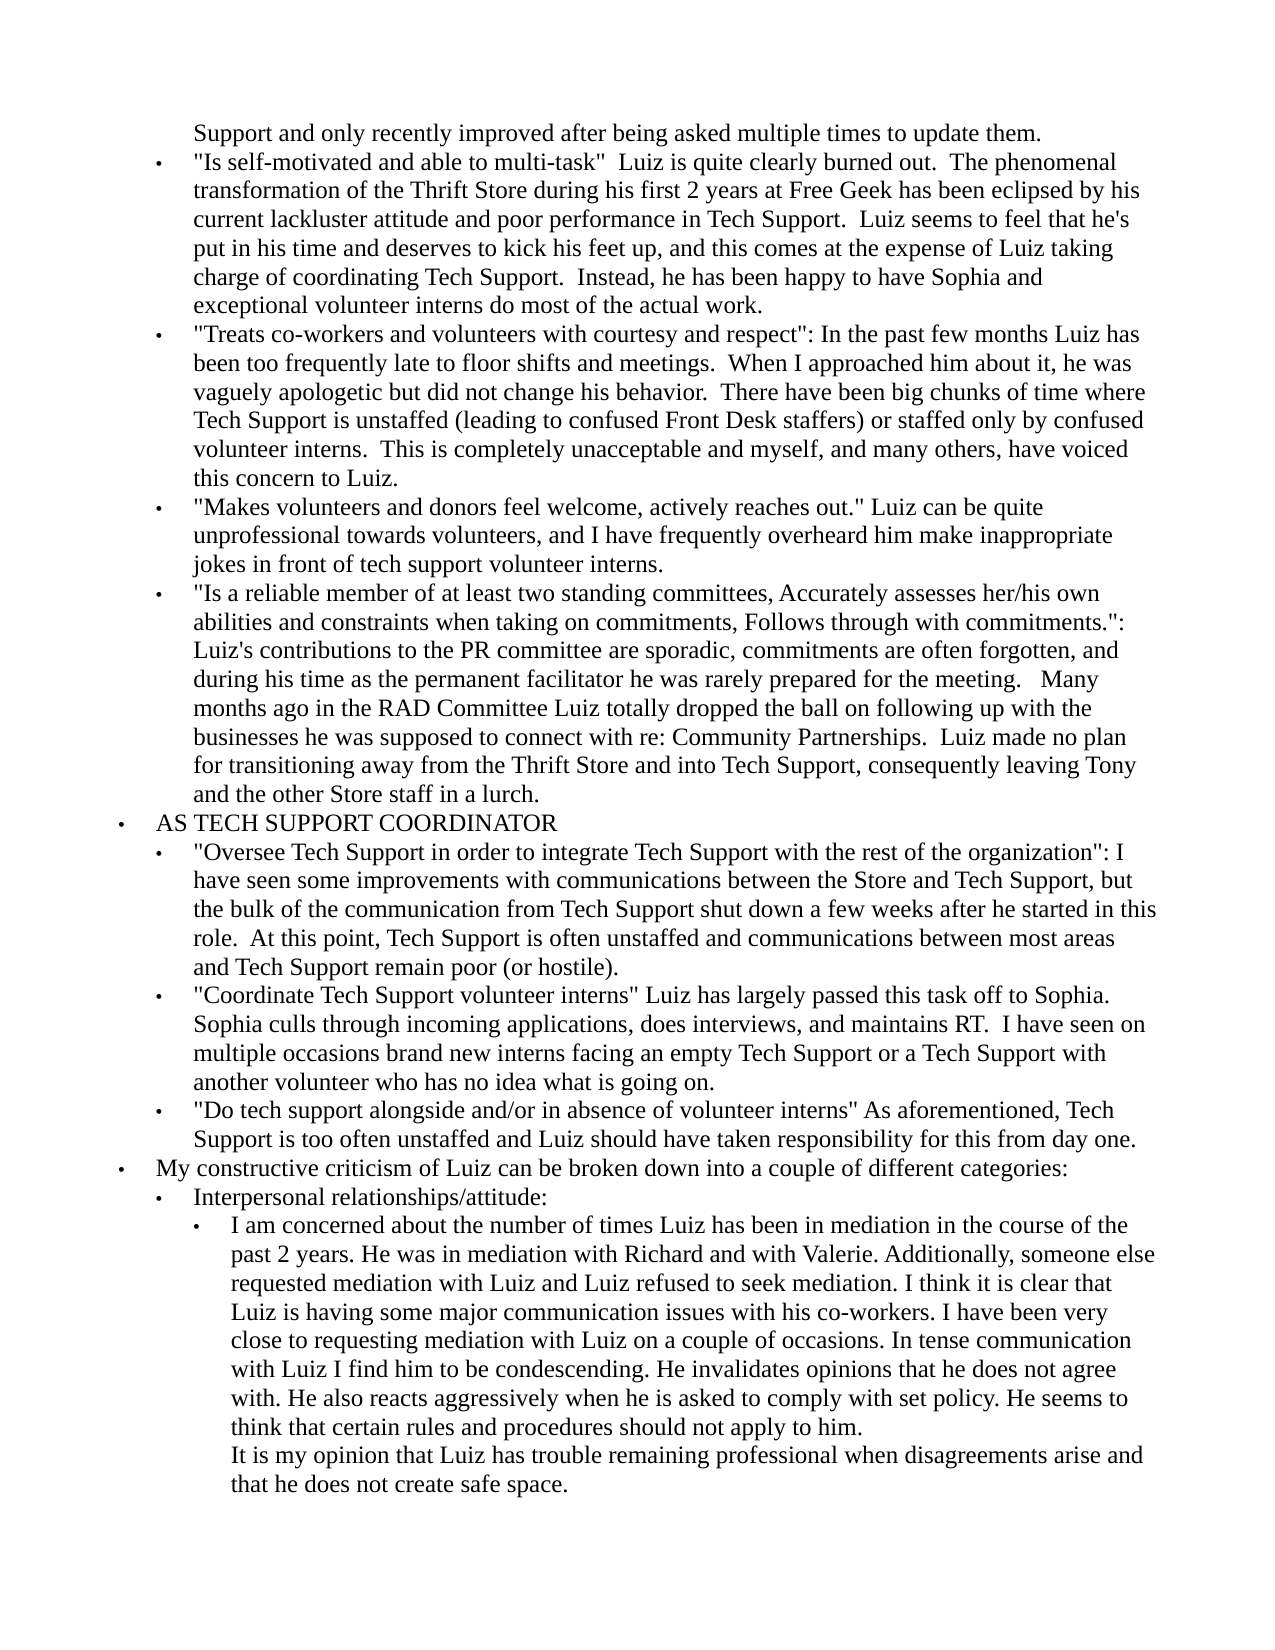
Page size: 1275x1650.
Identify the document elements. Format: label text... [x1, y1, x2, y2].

list "Is self-motivated and able to multi-task" Luiz is quite clearly burned out. The phenomenal transformation of the Thrift Store during his first 2 years at Free Geek has been eclipsed by his current lackluster attitude and poor performance in Tech Support. Luiz seems to feel that he's put in his time and deserves to kick his feet up, and this comes at the expense of Luiz taking charge of coordinating Tech Support. Instead, he has been happy to have Sophia and exceptional volunteer interns do most of the actual work. [156, 147, 1157, 319]
list My constructive criticism of Luiz can be broken down into a couple of different categories: [118, 1153, 1157, 1182]
list "Coordinate Tech Support volunteer interns" Luiz has largely passed this task off to Sophia. Sophia culls through incoming applications, does interviews, and maintains RT. I have seen on multiple occasions brand new interns facing an empty Tech Support or a Tech Support with another volunteer who has no idea what is going on. [156, 981, 1157, 1096]
list Support and only recently improved after being asked multiple times to update them. [156, 118, 1157, 147]
list Interpersonal relationships/attitude: [156, 1182, 1157, 1211]
list "Oversee Tech Support in order to integrate Tech Support with the rest of the organization": I have seen some improvements with communications between the Store and Tech Support, but the bulk of the communication from Tech Support shut down a few weeks after he started in this role. At this point, Tech Support is often unstaffed and communications between most areas and Tech Support remain poor (or hostile). [156, 837, 1157, 981]
list I am concerned about the number of times Luiz has been in mediation in the course of the past 2 years. He was in mediation with Richard and with Valerie. Additionally, someone else requested mediation with Luiz and Luiz refused to seek mediation. I think it is clear that Luiz is having some major communication issues with his co-workers. I have been very close to requesting mediation with Luiz on a couple of occasions. In tense communication with Luiz I find him to be condescending. He invalidates opinions that he does not agree with. He also reacts aggressively when he is asked to comply with set policy. He seems to think that certain rules and procedures should not apply to him. It is my opinion that Luiz has trouble remaining professional when disagreements arise and that he does not create safe space. [193, 1211, 1157, 1498]
list "Do tech support alongside and/or in absence of volunteer interns" As aforementioned, Tech Support is too often unstaffed and Luiz should have taken responsibility for this from day one. [156, 1096, 1157, 1153]
list "Is a reliable member of at least two standing committees, Accurately assesses her/his own abilities and constraints when taking on commitments, Follows through with commitments.": Luiz's contributions to the PR committee are sporadic, commitments are often forgotten, and during his time as the permanent facilitator he was rarely prepared for the meeting. Many months ago in the RAD Committee Luiz totally dropped the ball on following up with the businesses he was supposed to connect with re: Community Partnerships. Luiz made no plan for transitioning away from the Thrift Store and into Tech Support, consequently leaving Tony and the other Store staff in a lurch. [156, 578, 1157, 808]
list "Makes volunteers and donors feel welcome, actively reaches out." Luiz can be quite unprofessional towards volunteers, and I have frequently overheard him make inappropriate jokes in front of tech support volunteer interns. [156, 492, 1157, 578]
list AS TECH SUPPORT COORDINATOR [118, 808, 1157, 837]
list "Treats co-workers and volunteers with courtesy and respect": In the past few months Luiz has been too frequently late to floor shifts and meetings. When I approached him about it, he was vaguely apologetic but did not change his behavior. There have been big chunks of time where Tech Support is unstaffed (leading to confused Front Desk staffers) or staffed only by confused volunteer interns. This is completely unacceptable and myself, and many others, have voiced this concern to Luiz. [156, 319, 1157, 492]
